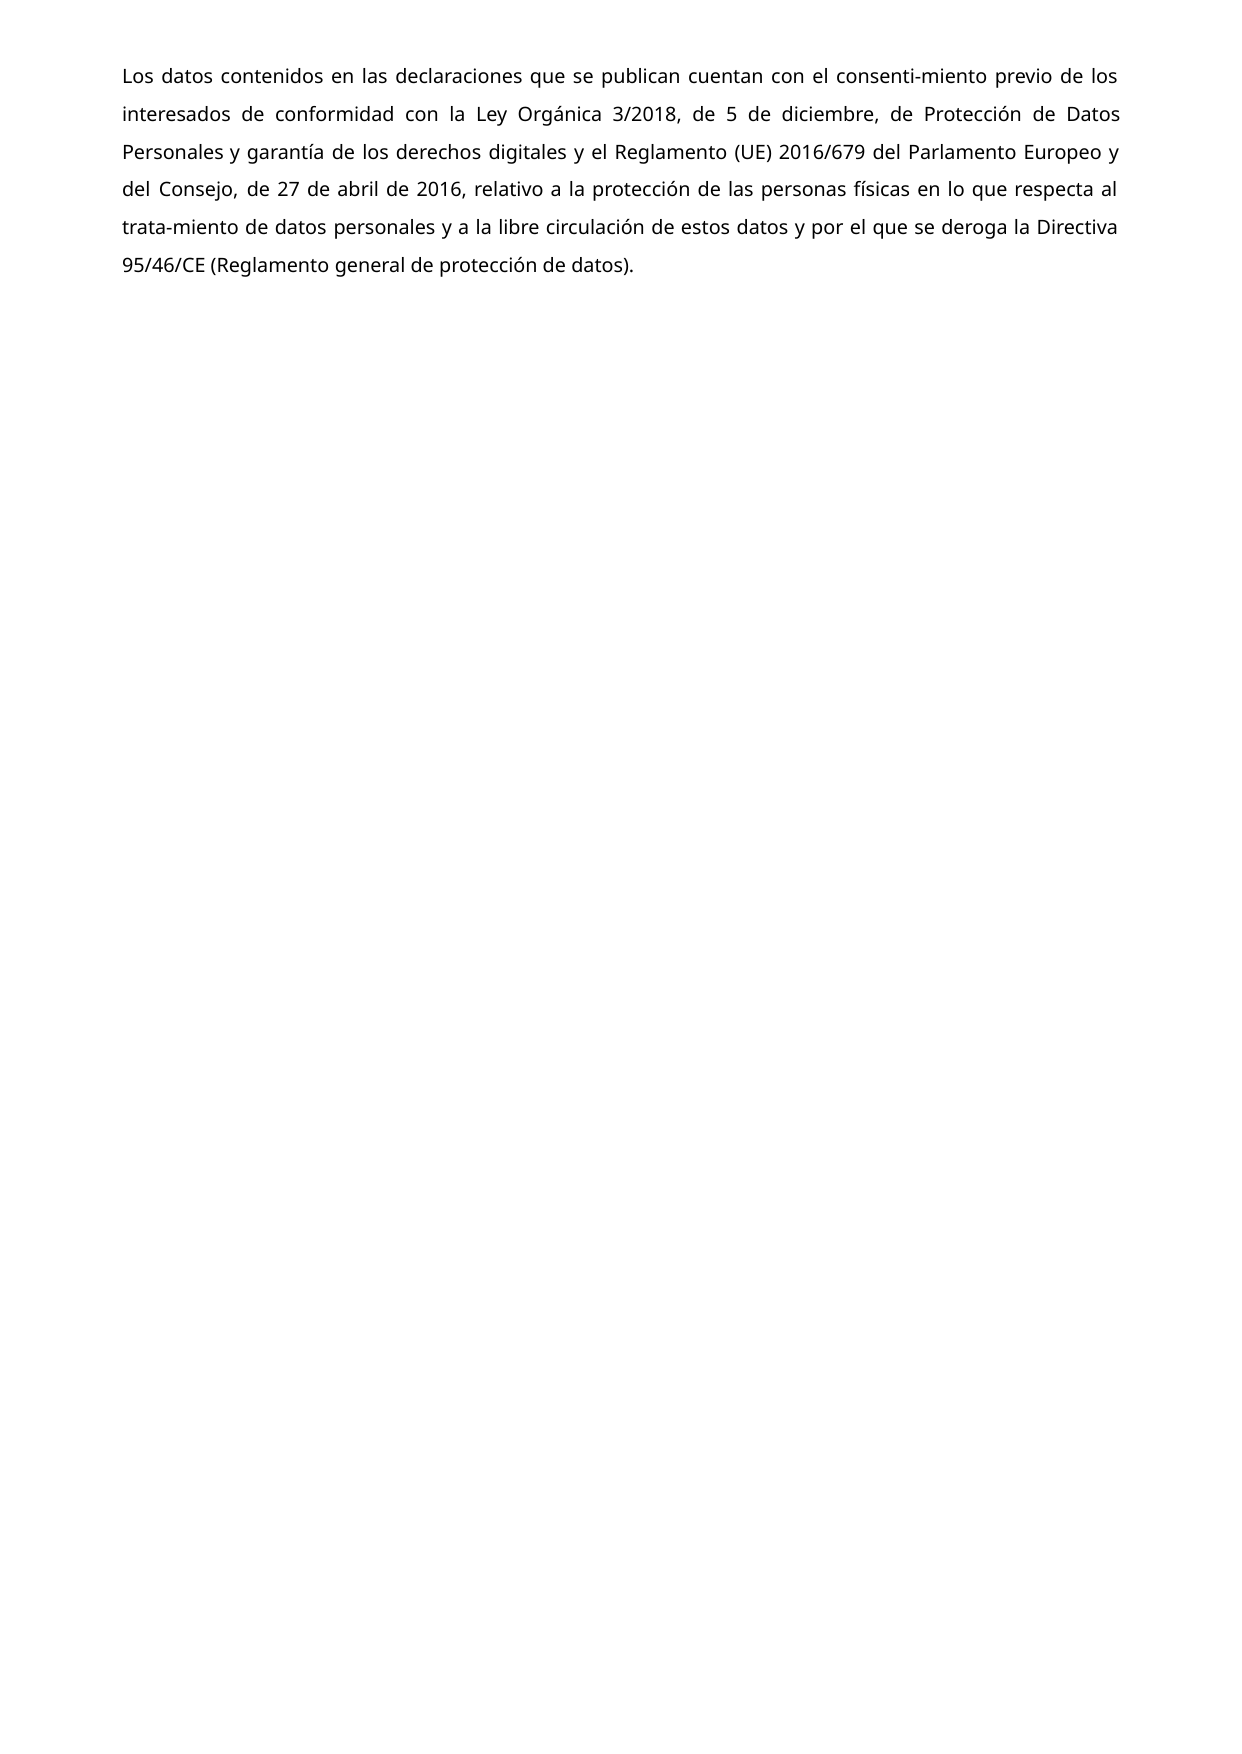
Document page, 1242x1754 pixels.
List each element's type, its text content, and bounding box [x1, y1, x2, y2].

text Los datos contenidos en las declaraciones que se publican cuentan con el consenti-miento previo de los interesados de conformidad con la Ley Orgánica 3/2018, de 5 de diciembre, de Protección de Datos Personales y garantía de los derechos digitales y el Reglamento (UE) 2016/679 del Parlamento Europeo y del Consejo, de 27 de abril de 2016, relativo a la protección de las personas físicas en lo que respecta al trata-miento de datos personales y a la libre circulación de estos datos y por el que se deroga la Directiva 95/46/CE (Reglamento general de protección de datos). [122, 62, 1120, 278]
